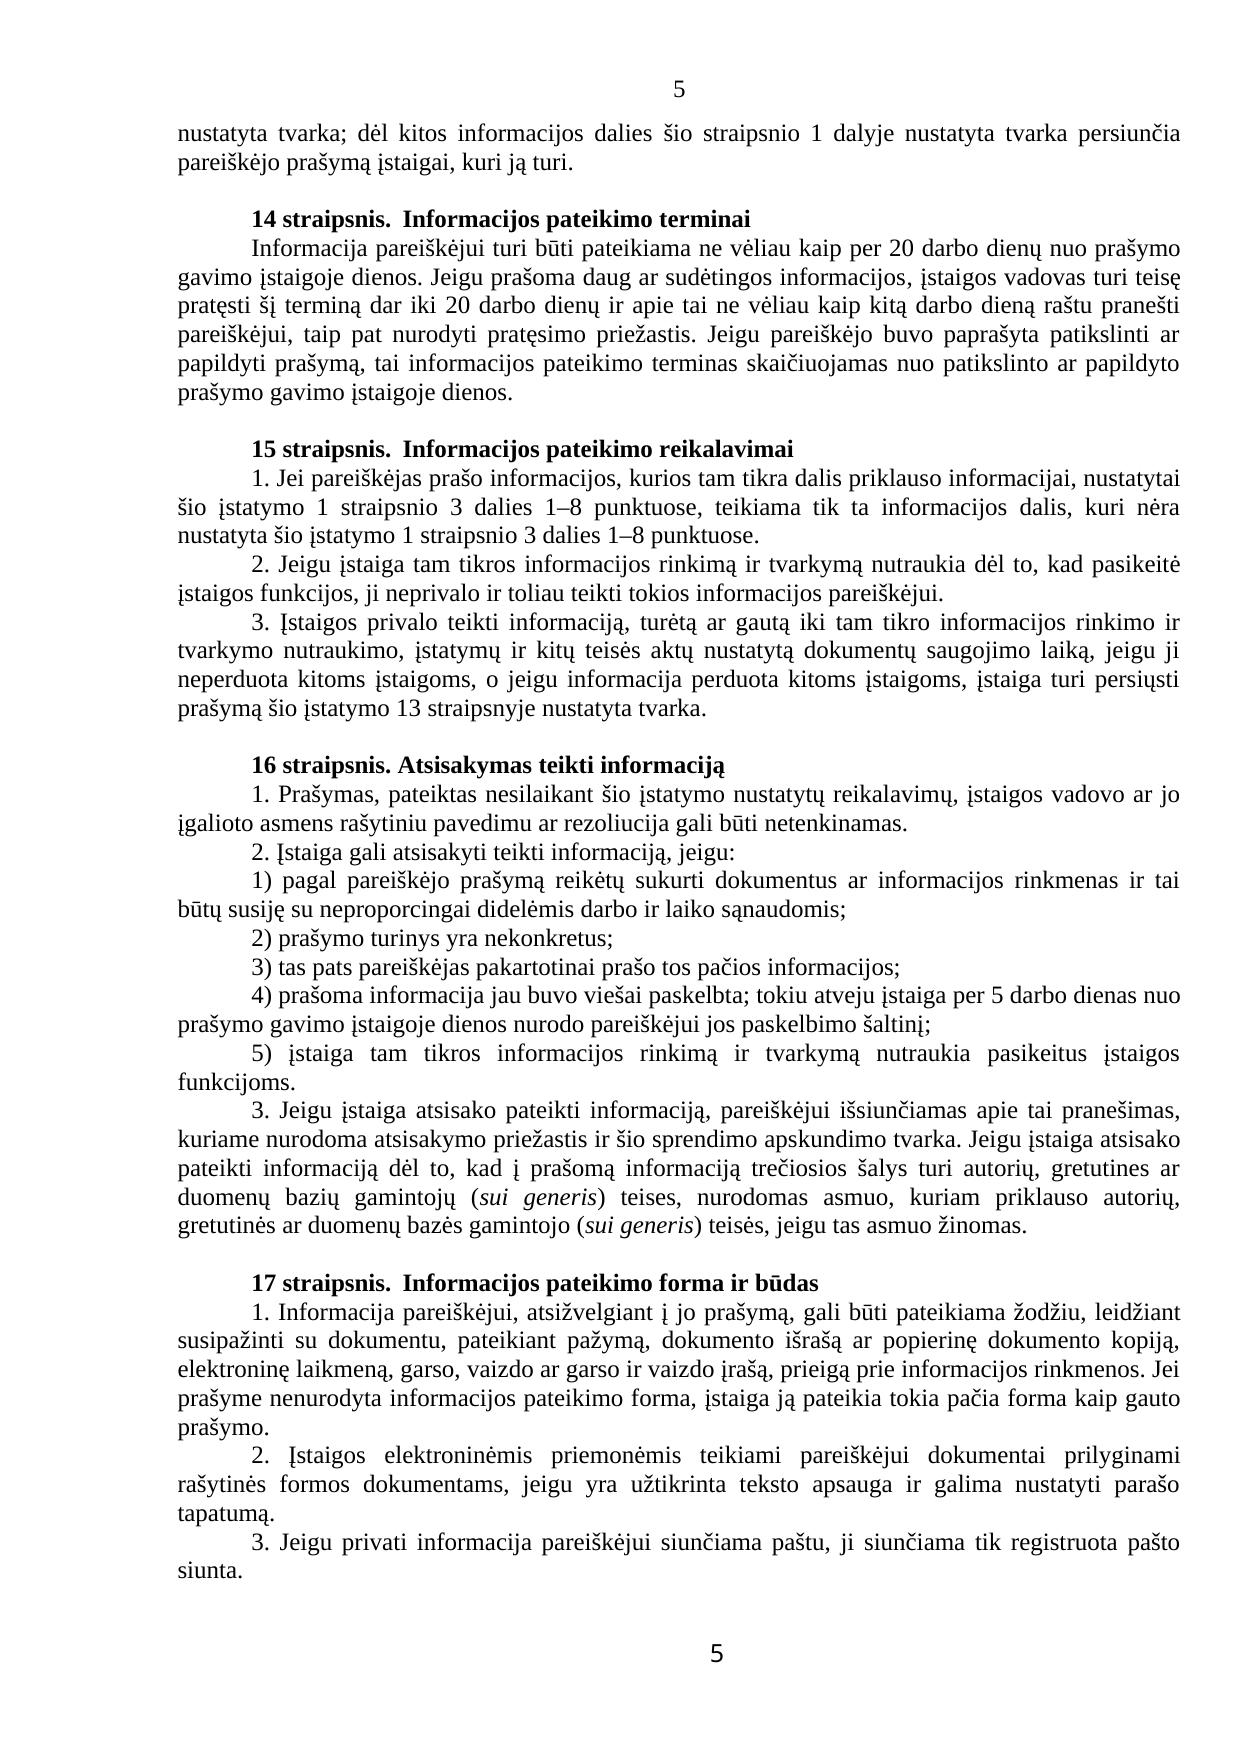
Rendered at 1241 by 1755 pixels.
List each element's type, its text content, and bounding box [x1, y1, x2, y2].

text 3. Jeigu privati informacija pareiškėjui siunčiama paštu, ji siunčiama tik registruota pašto siunta. [177, 1527, 1181, 1584]
text nustatyta tvarka; dėl kitos informacijos dalies šio straipsnio 1 dalyje nustatyta tvarka persiunčia pareiškėjo prašymą įstaigai, kuri ją turi. [177, 118, 1181, 176]
text 3. Jeigu įstaiga atsisako pateikti informaciją, pareiškėjui išsiunčiamas apie tai pranešimas, kuriame nurodoma atsisakymo priežastis ir šio sprendimo apskundimo tvarka. Jeigu įstaiga atsisako pateikti informaciją dėl to, kad į prašomą informaciją trečiosios šalys turi autorių, gretutines ar duomenų bazių gamintojų (sui generis) teises, nurodomas asmuo, kuriam priklauso autorių, gretutinės ar duomenų bazės gamintojo (sui generis) teisės, jeigu tas asmuo žinomas. [177, 1096, 1181, 1239]
text 15 straipsnis. Informacijos pateikimo reikalavimai [177, 434, 1181, 463]
text 4) prašoma informacija jau buvo viešai paskelbta; tokiu atveju įstaiga per 5 darbo dienas nuo prašymo gavimo įstaigoje dienos nurodo pareiškėjui jos paskelbimo šaltinį; [177, 981, 1181, 1038]
text 17 straipsnis. Informacijos pateikimo forma ir būdas [177, 1268, 1181, 1297]
text 5) įstaiga tam tikros informacijos rinkimą ir tvarkymą nutraukia pasikeitus įstaigos funkcijoms. [177, 1038, 1181, 1096]
text 1. Informacija pareiškėjui, atsižvelgiant į jo prašymą, gali būti pateikiama žodžiu, leidžiant susipažinti su dokumentu, pateikiant pažymą, dokumento išrašą ar popierinę dokumento kopiją, elektroninę laikmeną, garso, vaizdo ar garso ir vaizdo įrašą, prieigą prie informacijos rinkmenos. Jei prašyme nenurodyta informacijos pateikimo forma, įstaiga ją pateikia tokia pačia forma kaip gauto prašymo. [177, 1297, 1181, 1441]
text 1) pagal pareiškėjo prašymą reikėtų sukurti dokumentus ar informacijos rinkmenas ir tai būtų susiję su neproporcingai didelėmis darbo ir laiko sąnaudomis; [177, 866, 1181, 923]
text 1. Prašymas, pateiktas nesilaikant šio įstatymo nustatytų reikalavimų, įstaigos vadovo ar jo įgalioto asmens rašytiniu pavedimu ar rezoliucija gali būti netenkinamas. [177, 779, 1181, 837]
text 3) tas pats pareiškėjas pakartotinai prašo tos pačios informacijos; [177, 952, 1181, 981]
text Informacija pareiškėjui turi būti pateikiama ne vėliau kaip per 20 darbo dienų nuo prašymo gavimo įstaigoje dienos. Jeigu prašoma daug ar sudėtingos informacijos, įstaigos vadovas turi teisę pratęsti šį terminą dar iki 20 darbo dienų ir apie tai ne vėliau kaip kitą darbo dieną raštu pranešti pareiškėjui, taip pat nurodyti pratęsimo priežastis. Jeigu pareiškėjo buvo paprašyta patikslinti ar papildyti prašymą, tai informacijos pateikimo terminas skaičiuojamas nuo patikslinto ar papildyto prašymo gavimo įstaigoje dienos. [177, 233, 1181, 406]
text 16 straipsnis. Atsisakymas teikti informaciją [177, 751, 1181, 779]
text 14 straipsnis. Informacijos pateikimo terminai [177, 204, 1181, 233]
text 1. Jei pareiškėjas prašo informacijos, kurios tam tikra dalis priklauso informacijai, nustatytai šio įstatymo 1 straipsnio 3 dalies 1–8 punktuose, teikiama tik ta informacijos dalis, kuri nėra nustatyta šio įstatymo 1 straipsnio 3 dalies 1–8 punktuose. [177, 463, 1181, 549]
text 2. Jeigu įstaiga tam tikros informacijos rinkimą ir tvarkymą nutraukia dėl to, kad pasikeitė įstaigos funkcijos, ji neprivalo ir toliau teikti tokios informacijos pareiškėjui. [177, 549, 1181, 607]
text 2. Įstaigos elektroninėmis priemonėmis teikiami pareiškėjui dokumentai prilyginami rašytinės formos dokumentams, jeigu yra užtikrinta teksto apsauga ir galima nustatyti parašo tapatumą. [177, 1441, 1181, 1527]
text 2. Įstaiga gali atsisakyti teikti informaciją, jeigu: [177, 837, 1181, 866]
text 3. Įstaigos privalo teikti informaciją, turėtą ar gautą iki tam tikro informacijos rinkimo ir tvarkymo nutraukimo, įstatymų ir kitų teisės aktų nustatytą dokumentų saugojimo laiką, jeigu ji neperduota kitoms įstaigoms, o jeigu informacija perduota kitoms įstaigoms, įstaiga turi persiųsti prašymą šio įstatymo 13 straipsnyje nustatyta tvarka. [177, 607, 1181, 722]
text 2) prašymo turinys yra nekonkretus; [177, 923, 1181, 952]
